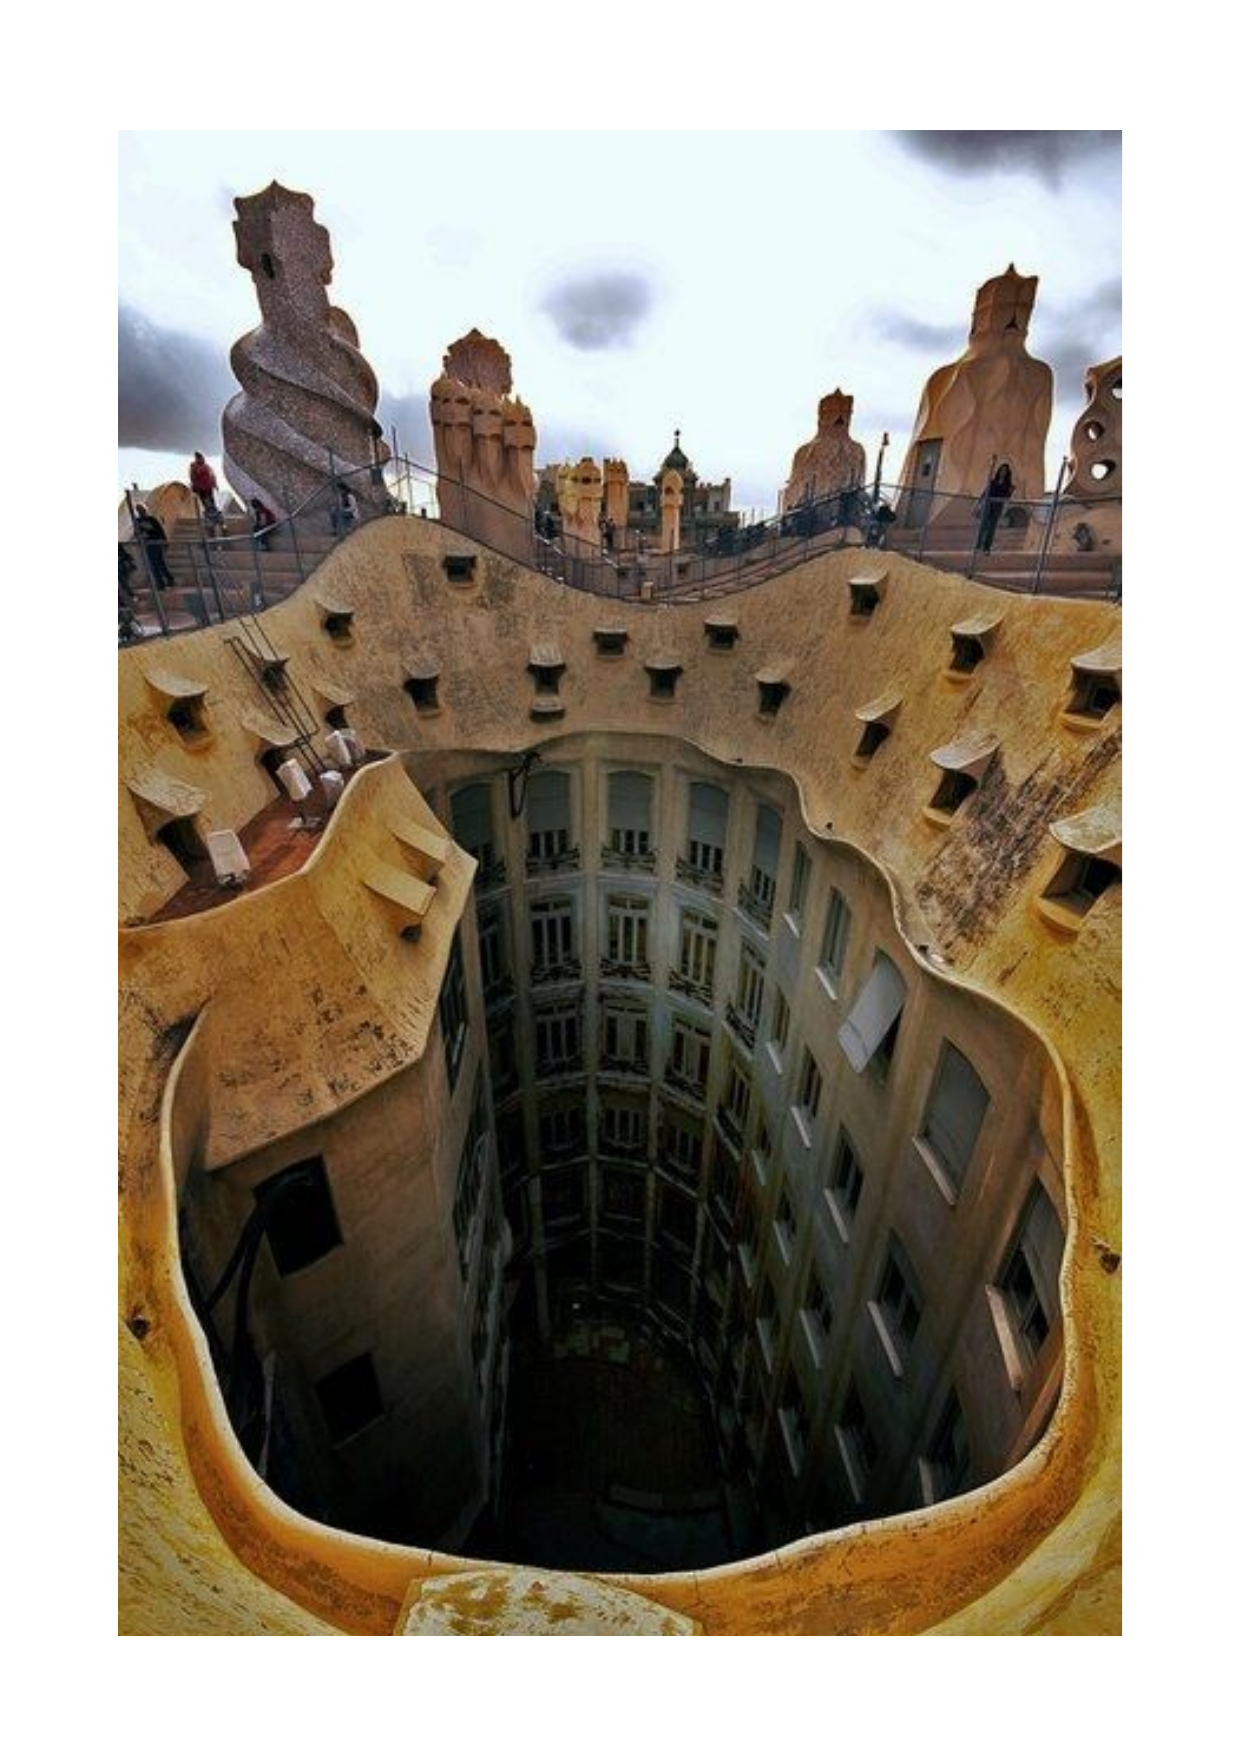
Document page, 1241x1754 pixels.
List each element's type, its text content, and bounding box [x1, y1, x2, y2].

picture [118, 130, 1123, 1636]
text Casa Milà (La Pedrera) od katalánského architekta Antonia Gaudího postavená v letech 1906–1912. Nachází se na 92, Passeig de Gràcia, Eixample district of Barcelona, Katalánie, Španělsko.﻿ [118, 118, 1122, 130]
